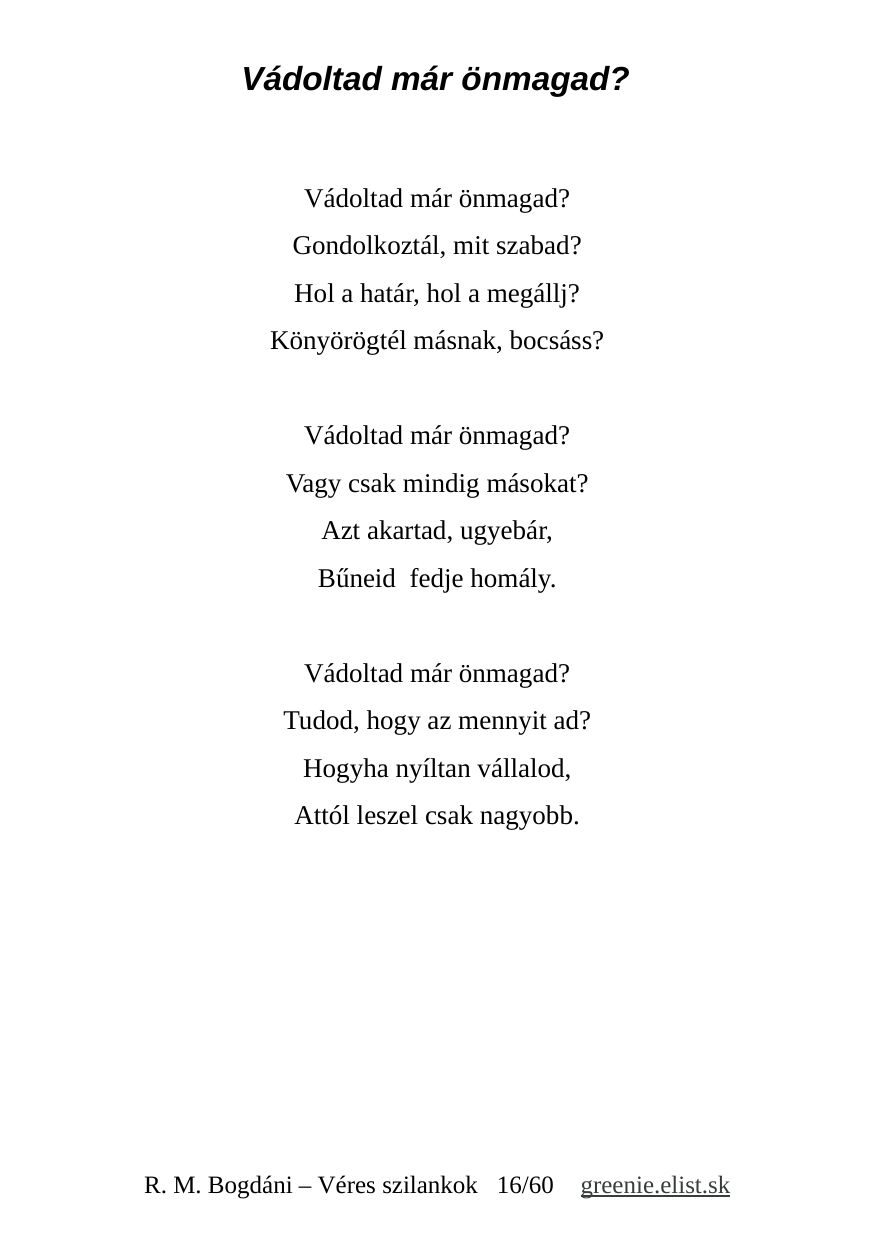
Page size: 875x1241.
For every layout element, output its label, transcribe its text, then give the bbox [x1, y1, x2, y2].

text Tudod, hogy az mennyit ad? [41, 704, 833, 736]
text Hol a határ, hol a megállj? [41, 277, 833, 308]
subtitle Vádoltad már önmagad? [41, 59, 833, 97]
text Vádoltad már önmagad? [41, 657, 833, 688]
text Azt akartad, ugyebár, [41, 514, 833, 546]
text Bűneid fedje homály. [41, 562, 833, 593]
text Attól leszel csak nagyobb. [41, 799, 833, 831]
text Gondolkoztál, mit szabad? [41, 229, 833, 261]
text Könyörögtél másnak, bocsáss? [41, 324, 833, 356]
text Vádoltad már önmagad? [41, 182, 833, 213]
text Vagy csak mindig másokat? [41, 467, 833, 498]
text Hogyha nyíltan vállalod, [41, 752, 833, 783]
text Vádoltad már önmagad? [41, 419, 833, 451]
